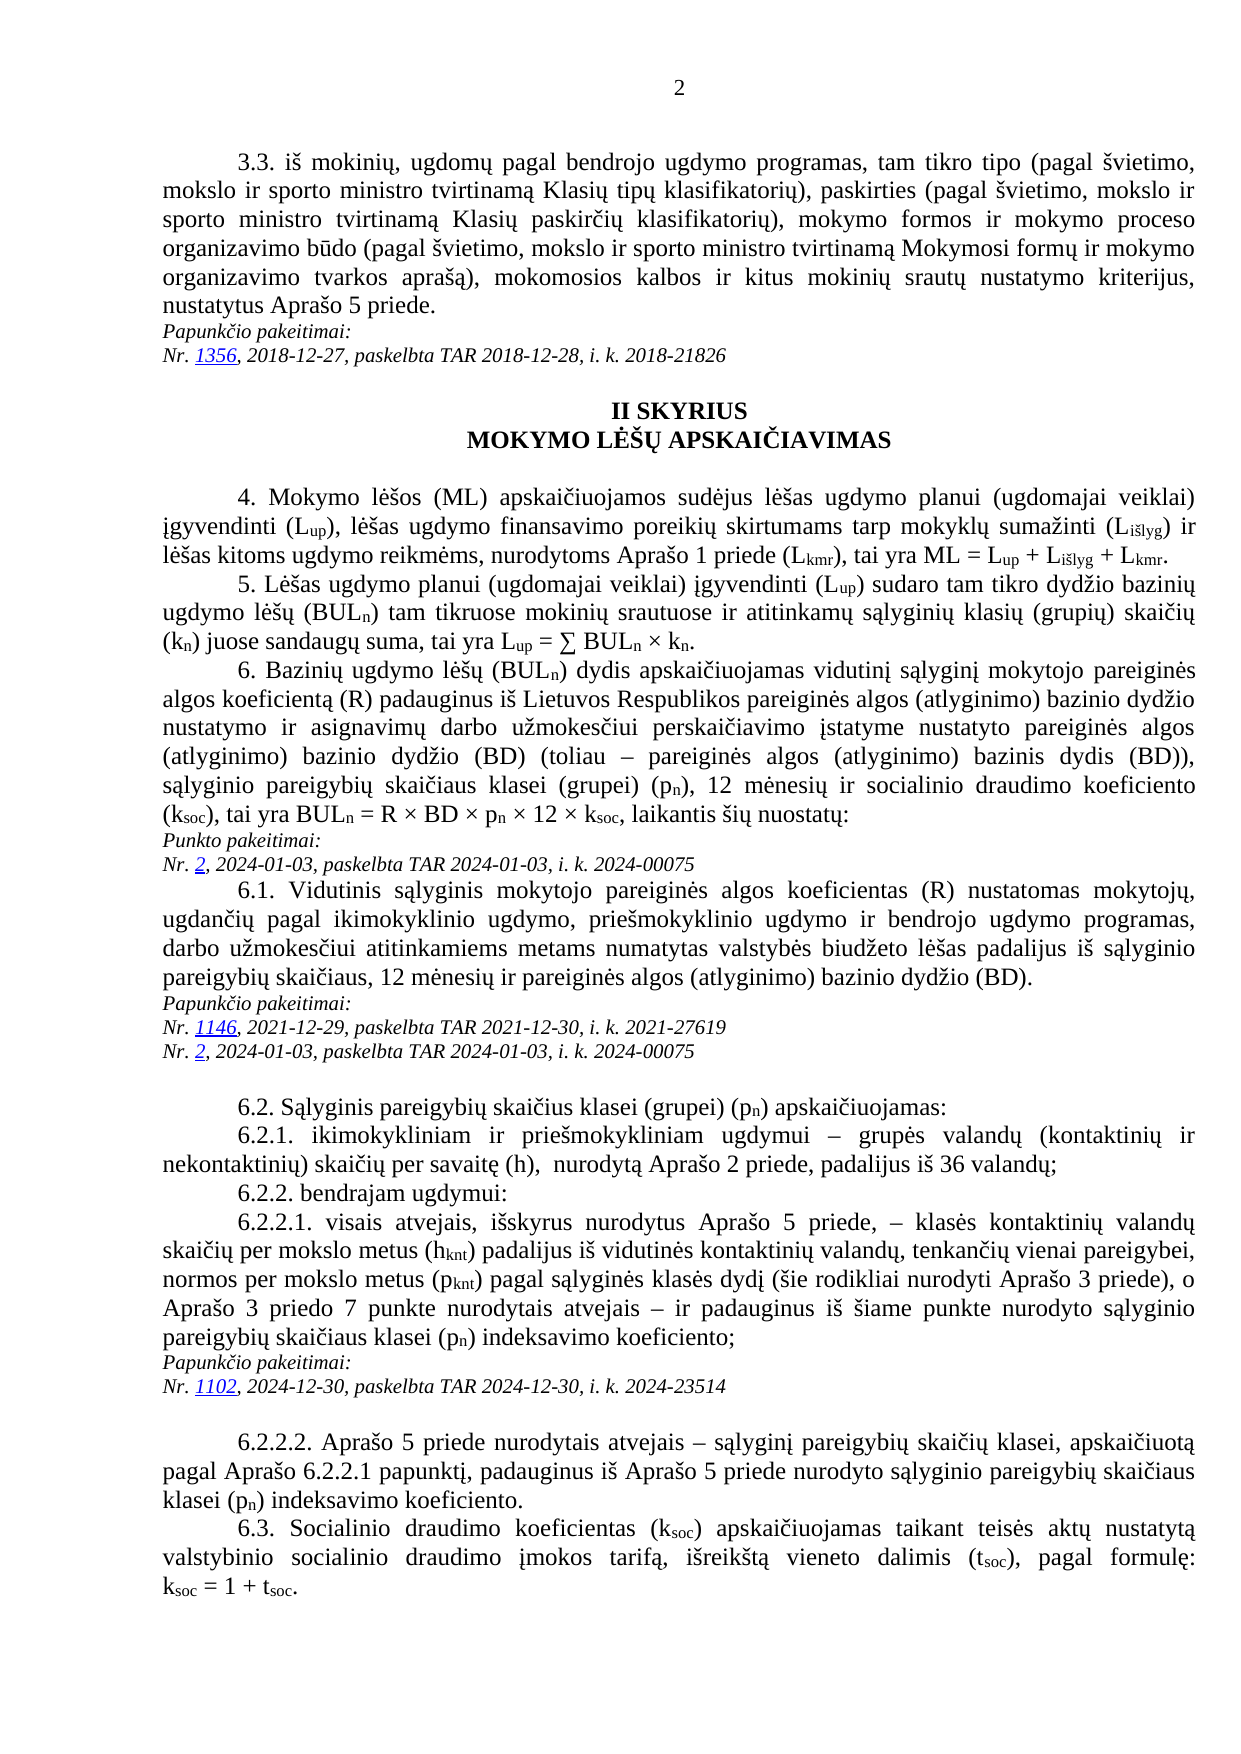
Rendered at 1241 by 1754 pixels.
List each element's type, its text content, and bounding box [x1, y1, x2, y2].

text 6.2.2.1. visais atvejais, išskyrus nurodytus Aprašo 5 priede, – klasės kontaktinių valandų skaičių per mokslo metus (hknt) padalijus iš vidutinės kontaktinių valandų, tenkančių vienai pareigybei, normos per mokslo metus (pknt) pagal sąlyginės klasės dydį (šie rodikliai nurodyti Aprašo 3 priede), o Aprašo 3 priedo 7 punkte nurodytais atvejais – ir padauginus iš šiame punkte nurodyto sąlyginio pareigybių skaičiaus klasei (pn) indeksavimo koeficiento; [162, 1207, 1196, 1350]
text 6.3. Socialinio draudimo koeficientas (ksoc) apskaičiuojamas taikant teisės aktų nustatytą valstybinio socialinio draudimo įmokos tarifą, išreikštą vieneto dalimis (tsoc), pagal formulę: ksoc = 1 + tsoc. [162, 1513, 1196, 1600]
text 6.2. Sąlyginis pareigybių skaičius klasei (grupei) (pn) apskaičiuojamas: [162, 1092, 1196, 1120]
text 6.2.2. bendrajam ugdymui: [162, 1178, 1196, 1207]
text 6.2.1. ikimokykliniam ir priešmokykliniam ugdymui – grupės valandų (kontaktinių ir nekontaktinių) skaičių per savaitę (h), nurodytą Aprašo 2 priede, padalijus iš 36 valandų; [162, 1120, 1196, 1178]
text Punkto pakeitimai: [162, 827, 1196, 852]
text Nr. 1102, 2024-12-30, paskelbta TAR 2024-12-30, i. k. 2024-23514 [162, 1374, 1196, 1398]
text Papunkčio pakeitimai: [162, 991, 1196, 1015]
text II SKYRIUS [162, 396, 1196, 425]
text Papunkčio pakeitimai: [162, 1350, 1196, 1374]
text Nr. 1356, 2018-12-27, paskelbta TAR 2018-12-28, i. k. 2018-21826 [162, 343, 1196, 367]
text 5. Lėšas ugdymo planui (ugdomajai veiklai) įgyvendinti (Lup) sudaro tam tikro dydžio bazinių ugdymo lėšų (BULn) tam tikruose mokinių srautuose ir atitinkamų sąlyginių klasių (grupių) skaičių (kn) juose sandaugų suma, tai yra Lup = ∑ BULn × kn. [162, 569, 1196, 655]
text 6.1. Vidutinis sąlyginis mokytojo pareiginės algos koeficientas (R) nustatomas mokytojų, ugdančių pagal ikimokyklinio ugdymo, priešmokyklinio ugdymo ir bendrojo ugdymo programas, darbo užmokesčiui atitinkamiems metams numatytas valstybės biudžeto lėšas padalijus iš sąlyginio pareigybių skaičiaus, 12 mėnesių ir pareiginės algos (atlyginimo) bazinio dydžio (BD). [162, 876, 1196, 991]
text 4. Mokymo lėšos (ML) apskaičiuojamos sudėjus lėšas ugdymo planui (ugdomajai veiklai) įgyvendinti (Lup), lėšas ugdymo finansavimo poreikių skirtumams tarp mokyklų sumažinti (Lišlyg) ir lėšas kitoms ugdymo reikmėms, nurodytoms Aprašo 1 priede (Lkmr), tai yra ML = Lup + Lišlyg + Lkmr. [162, 482, 1196, 569]
text MOKYMO LĖŠŲ APSKAIČIAVIMAS [162, 425, 1196, 454]
text 3.3. iš mokinių, ugdomų pagal bendrojo ugdymo programas, tam tikro tipo (pagal švietimo, mokslo ir sporto ministro tvirtinamą Klasių tipų klasifikatorių), paskirties (pagal švietimo, mokslo ir sporto ministro tvirtinamą Klasių paskirčių klasifikatorių), mokymo formos ir mokymo proceso organizavimo būdo (pagal švietimo, mokslo ir sporto ministro tvirtinamą Mokymosi formų ir mokymo organizavimo tvarkos aprašą), mokomosios kalbos ir kitus mokinių srautų nustatymo kriterijus, nustatytus Aprašo 5 priede. [162, 147, 1196, 319]
text Nr. 2, 2024-01-03, paskelbta TAR 2024-01-03, i. k. 2024-00075 [162, 1039, 1196, 1063]
text 6.2.2.2. Aprašo 5 priede nurodytais atvejais – sąlyginį pareigybių skaičių klasei, apskaičiuotą pagal Aprašo 6.2.2.1 papunktį, padauginus iš Aprašo 5 priede nurodyto sąlyginio pareigybių skaičiaus klasei (pn) indeksavimo koeficiento. [162, 1427, 1196, 1513]
text Nr. 2, 2024-01-03, paskelbta TAR 2024-01-03, i. k. 2024-00075 [162, 852, 1196, 876]
text 6. Bazinių ugdymo lėšų (BULn) dydis apskaičiuojamas vidutinį sąlyginį mokytojo pareiginės algos koeficientą (R) padauginus iš Lietuvos Respublikos pareiginės algos (atlyginimo) bazinio dydžio nustatymo ir asignavimų darbo užmokesčiui perskaičiavimo įstatyme nustatyto pareiginės algos (atlyginimo) bazinio dydžio (BD) (toliau – pareiginės algos (atlyginimo) bazinis dydis (BD)), sąlyginio pareigybių skaičiaus klasei (grupei) (pn), 12 mėnesių ir socialinio draudimo koeficiento (ksoc), tai yra BULn = R × BD × pn × 12 × ksoc, laikantis šių nuostatų: [162, 655, 1196, 827]
text Nr. 1146, 2021-12-29, paskelbta TAR 2021-12-30, i. k. 2021-27619 [162, 1015, 1196, 1039]
text Papunkčio pakeitimai: [162, 319, 1196, 343]
